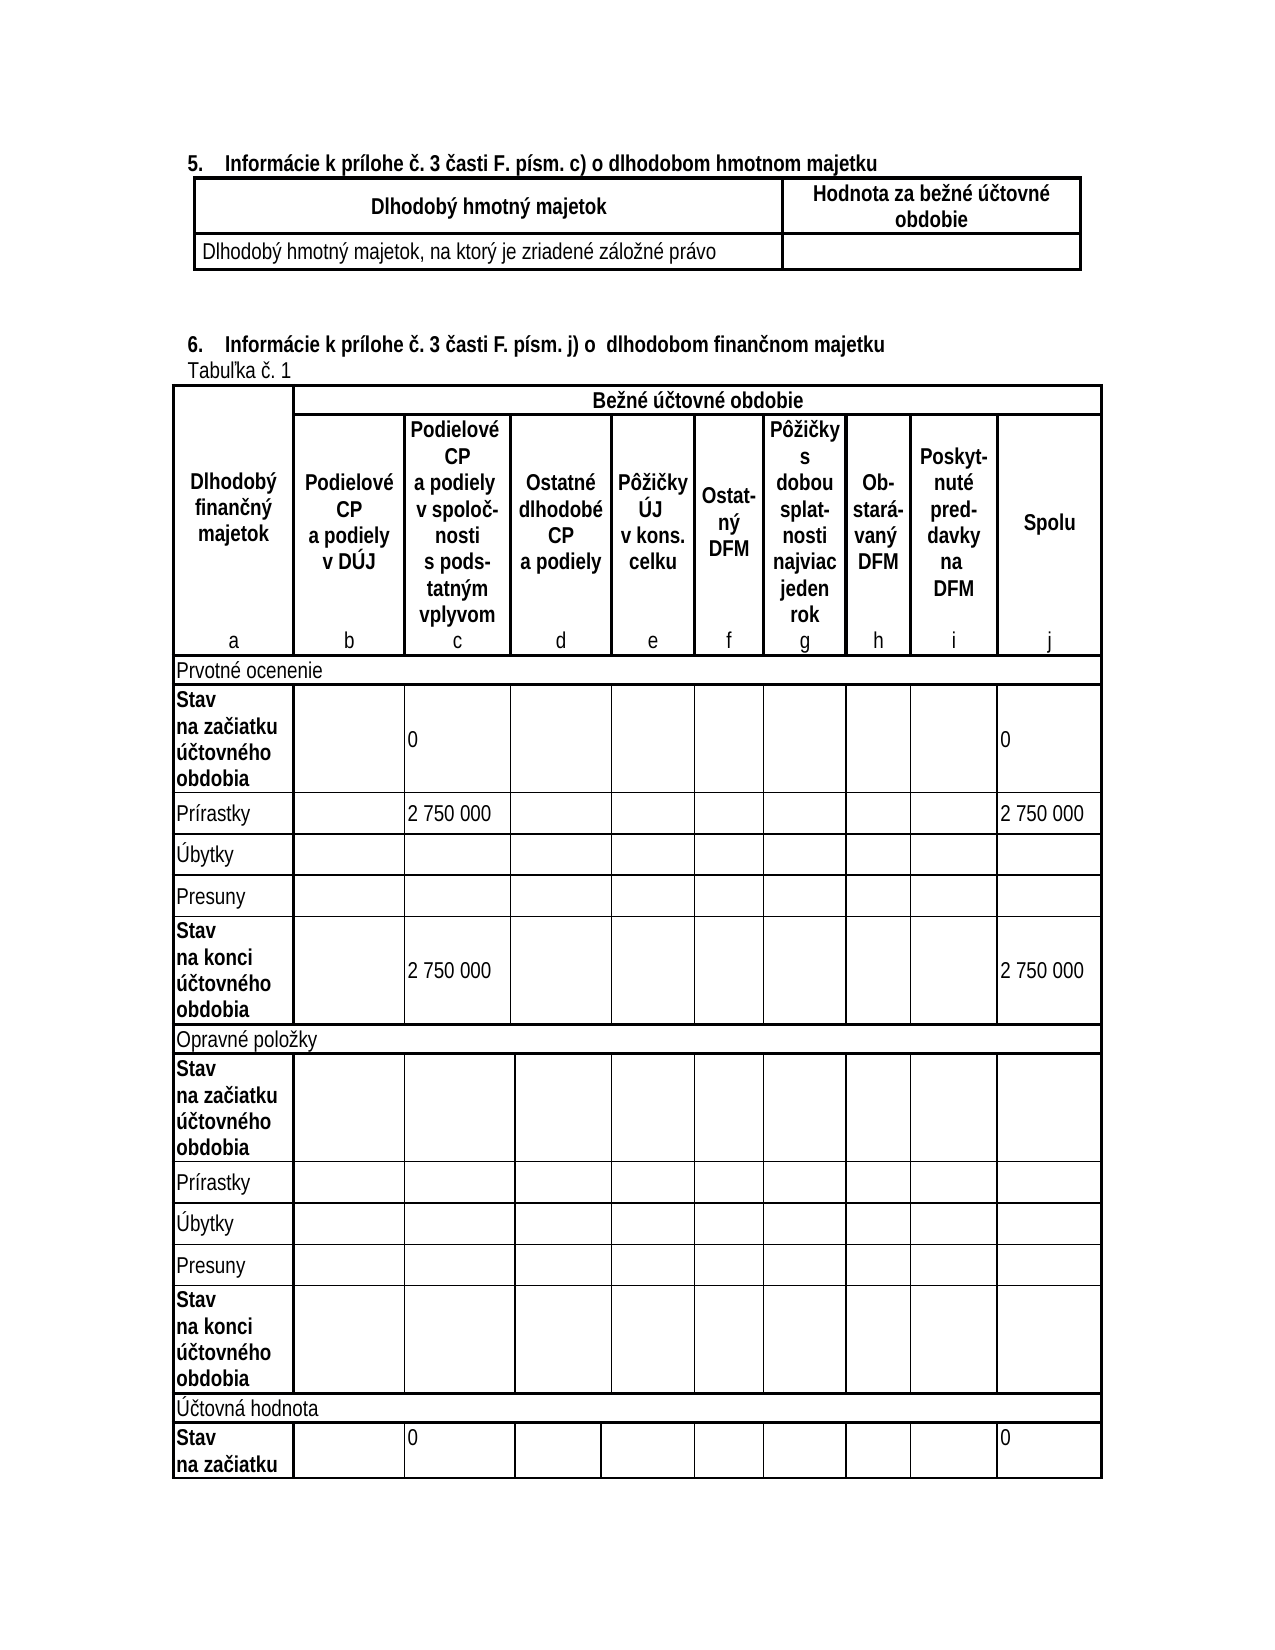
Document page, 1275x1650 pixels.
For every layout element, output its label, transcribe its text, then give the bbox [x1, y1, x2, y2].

text Tabuľka č. 1 [187, 357, 1087, 384]
table_cell [511, 876, 611, 916]
table_cell Opravné položky [175, 1026, 1100, 1052]
table_cell Dlhodobý hmotný majetok, na ktorý je zriadené záložné právo [196, 235, 781, 268]
table_cell Pôžičky s dobou splat-nosti najviac jeden rok [765, 416, 844, 627]
table_cell [998, 1162, 1100, 1202]
table_cell Pôžičky ÚJ v kons. celku [613, 416, 693, 627]
table_cell [612, 917, 694, 1023]
table_cell [764, 1162, 845, 1202]
table_cell c [406, 627, 509, 654]
table_cell Stav na začiatku účtovného obdobia [175, 686, 292, 792]
table_cell [911, 1245, 996, 1285]
table_cell [695, 1055, 763, 1161]
table_cell [695, 876, 763, 916]
table_header Dlhodobý finančný majetok [175, 387, 292, 627]
table_cell [695, 1424, 763, 1477]
table_cell Účtovná hodnota [175, 1395, 1100, 1421]
table_cell Stav na začiatku účtovného obdobia [175, 1055, 292, 1161]
table_cell [911, 835, 996, 874]
table_cell [847, 835, 910, 874]
table_cell [764, 917, 845, 1023]
table_cell Podielové CP a podiely v DÚJ [295, 416, 403, 627]
table_cell [405, 876, 510, 916]
table_cell 2 750 000 [998, 793, 1100, 833]
table_cell [911, 1055, 996, 1161]
table_cell [612, 1286, 694, 1392]
table_cell [295, 835, 404, 874]
table_cell [516, 1204, 611, 1243]
table_cell [516, 1286, 611, 1392]
table_cell [516, 1245, 611, 1285]
table_cell Stav na začiatku [175, 1424, 292, 1477]
table_cell [612, 686, 694, 792]
table_cell [511, 686, 611, 792]
table_cell Úbytky [175, 835, 292, 874]
table_cell [695, 917, 763, 1023]
table_cell Ostatné dlhodobé CP a podiely [512, 416, 610, 627]
table_cell 2 750 000 [405, 793, 510, 833]
table_cell [695, 835, 763, 874]
table_cell Spolu [999, 416, 1100, 627]
table_cell Ostat-ný DFM [696, 416, 762, 627]
table_cell [764, 835, 845, 874]
table_cell j [999, 627, 1100, 654]
table_cell 2 750 000 [998, 917, 1100, 1023]
table_cell [612, 835, 694, 874]
table_cell [764, 1286, 845, 1392]
table_cell [911, 1204, 996, 1243]
table_cell g [765, 627, 844, 654]
table_cell [295, 1204, 404, 1243]
table_cell [511, 793, 611, 833]
table_cell [602, 1424, 694, 1477]
table_cell [911, 793, 996, 833]
table_cell [295, 793, 404, 833]
table_cell [295, 1286, 404, 1392]
text 5. Informácie k prílohe č. 3 časti F. písm. c) o dlhodobom hmotnom majetku [187, 150, 1087, 176]
table_cell [998, 835, 1100, 874]
table_cell [516, 1424, 600, 1477]
table_cell 0 [405, 686, 510, 792]
table_cell Poskyt-nuté pred-davky na DFM [912, 416, 996, 627]
table_cell b [295, 627, 403, 654]
table_cell [612, 1055, 694, 1161]
table_cell [764, 876, 845, 916]
table_cell [847, 686, 910, 792]
table_cell [911, 1424, 996, 1477]
table_cell [764, 1245, 845, 1285]
table_cell [764, 793, 845, 833]
table_cell Ob-stará-vaný DFM [848, 416, 909, 627]
table_cell [764, 1204, 845, 1243]
table_cell [695, 793, 763, 833]
table_cell [405, 835, 510, 874]
table_cell Prírastky [175, 793, 292, 833]
table_cell [295, 917, 404, 1023]
table_cell [405, 1204, 514, 1243]
table_cell [612, 1204, 694, 1243]
table_cell [764, 686, 845, 792]
table_cell [847, 1424, 910, 1477]
table_cell [911, 1286, 996, 1392]
table_cell [998, 1204, 1100, 1243]
table_cell [295, 686, 404, 792]
table_cell [847, 876, 910, 916]
table_cell [784, 235, 1079, 268]
table_cell [612, 793, 694, 833]
table_cell [295, 876, 404, 916]
table_cell Podielové CP a podiely v spoloč-nosti s pods-tatným vplyvom [406, 416, 509, 627]
table_cell 0 [405, 1424, 514, 1477]
table_cell [295, 1245, 404, 1285]
table_cell [295, 1055, 404, 1161]
table_cell [695, 1245, 763, 1285]
table_cell Úbytky [175, 1204, 292, 1243]
table_cell [847, 793, 910, 833]
table_cell [612, 1245, 694, 1285]
text 6. Informácie k prílohe č. 3 časti F. písm. j) o dlhodobom finančnom majetku [187, 331, 1087, 357]
table_cell h [848, 627, 909, 654]
table_cell Prvotné ocenenie [175, 657, 1100, 683]
table_cell [612, 876, 694, 916]
table_cell [405, 1245, 514, 1285]
table_cell [764, 1055, 845, 1161]
table_header Hodnota za bežné účtovné obdobie [784, 180, 1079, 232]
table_cell e [613, 627, 693, 654]
table_cell [847, 1055, 910, 1161]
table_cell f [696, 627, 762, 654]
table_cell [405, 1162, 514, 1202]
table_cell [405, 1055, 514, 1161]
table_cell [911, 876, 996, 916]
table_cell [764, 1424, 845, 1477]
table_cell a [175, 627, 292, 654]
table_cell [847, 1162, 910, 1202]
table_cell i [912, 627, 996, 654]
table_cell [911, 917, 996, 1023]
table_cell [847, 917, 910, 1023]
table_header Bežné účtovné obdobie [295, 387, 1100, 413]
table_cell 0 [998, 686, 1100, 792]
table_cell Presuny [175, 876, 292, 916]
table_cell [998, 1055, 1100, 1161]
table_cell [847, 1286, 910, 1392]
table_cell [911, 1162, 996, 1202]
table_cell [695, 686, 763, 792]
table_cell [998, 1286, 1100, 1392]
table_cell [847, 1204, 910, 1243]
table_cell [911, 686, 996, 792]
table_cell Stav na konci účtovného obdobia [175, 917, 292, 1023]
table_cell 0 [998, 1424, 1100, 1477]
table_cell [511, 835, 611, 874]
table_header Dlhodobý hmotný majetok [196, 180, 781, 232]
table_cell [295, 1162, 404, 1202]
table_cell [695, 1204, 763, 1243]
table_cell Presuny [175, 1245, 292, 1285]
table_cell [998, 876, 1100, 916]
table_cell [612, 1162, 694, 1202]
table_cell [511, 917, 611, 1023]
table_cell Prírastky [175, 1162, 292, 1202]
table_cell 2 750 000 [405, 917, 510, 1023]
table_cell [516, 1055, 611, 1161]
table_cell [295, 1424, 404, 1477]
table_cell [847, 1245, 910, 1285]
table_cell Stav na konci účtovného obdobia [175, 1286, 292, 1392]
table_cell [998, 1245, 1100, 1285]
table_cell [695, 1162, 763, 1202]
table_cell [695, 1286, 763, 1392]
table_cell [516, 1162, 611, 1202]
table_cell [405, 1286, 514, 1392]
table_cell d [512, 627, 610, 654]
